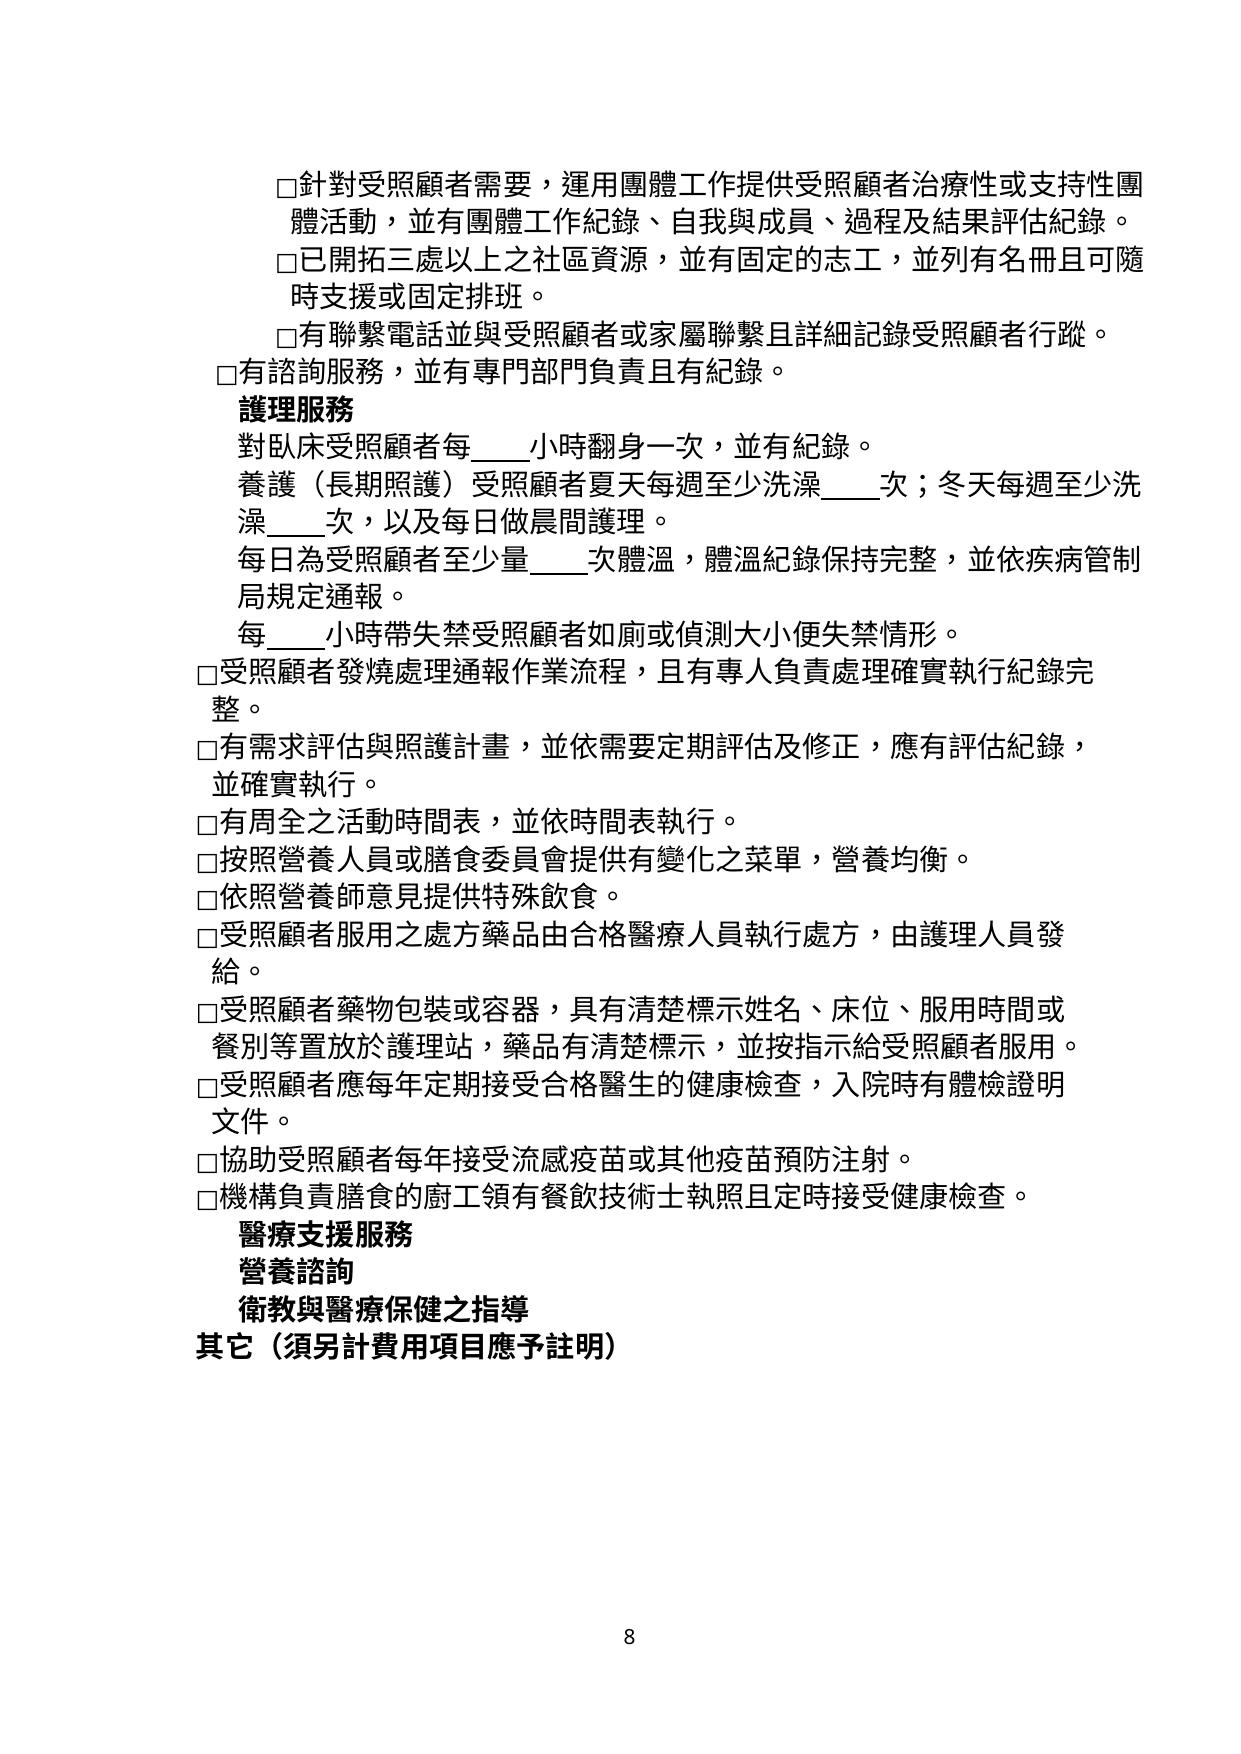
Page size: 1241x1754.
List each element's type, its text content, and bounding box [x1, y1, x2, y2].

text □有聯繫電話並與受照顧者或家屬聯繫且詳細記錄受照顧者行蹤。 [275, 315, 1146, 353]
text □受照顧者發燒處理通報作業流程，且有專人負責處理確實執行紀錄完 [150, 653, 1146, 690]
text □受照顧者應每年定期接受合格醫生的健康檢查，入院時有體檢證明 [150, 1065, 1146, 1103]
text 養護（長期照護）受照顧者夏天每週至少洗澡 次；冬天每週至少洗澡 次，以及每日做晨間護理。 [237, 465, 1146, 540]
text □針對受照顧者需要，運用團體工作提供受照顧者治療性或支持性團 [275, 165, 1146, 203]
text 對臥床受照顧者每 小時翻身一次，並有紀錄。 [237, 428, 1146, 465]
text □受照顧者服用之處方藥品由合格醫療人員執行處方，由護理人員發 [150, 915, 1146, 953]
text 醫療支援服務 [238, 1215, 1146, 1253]
text 給。 [150, 953, 1146, 990]
text 護理服務 [238, 390, 1146, 428]
text 時支援或固定排班。 [275, 278, 1146, 315]
text 每日為受照顧者至少量 次體溫，體溫紀錄保持完整，並依疾病管制局規定通報。 [237, 540, 1146, 615]
text □有需求評估與照護計畫，並依需要定期評估及修正，應有評估紀錄， [150, 728, 1146, 765]
text 整。 [150, 690, 1146, 728]
text 其它（須另計費用項目應予註明） [150, 1328, 1146, 1365]
text □已開拓三處以上之社區資源，並有固定的志工，並列有名冊且可隨 [275, 240, 1146, 278]
text 每 小時帶失禁受照顧者如廁或偵測大小便失禁情形。 [237, 615, 1146, 653]
text 體活動，並有團體工作紀錄、自我與成員、過程及結果評估紀錄。 [275, 203, 1146, 240]
text □機構負責膳食的廚工領有餐飲技術士執照且定時接受健康檢查。 [150, 1178, 1146, 1215]
text 餐別等置放於護理站，藥品有清楚標示，並按指示給受照顧者服用。 [150, 1028, 1146, 1065]
text □協助受照顧者每年接受流感疫苗或其他疫苗預防注射。 [150, 1140, 1146, 1178]
text □有諮詢服務，並有專門部門負責且有紀錄。 [150, 353, 1146, 390]
text 並確實執行。 [150, 765, 1146, 803]
text 衛教與醫療保健之指導 [238, 1290, 1146, 1328]
text 營養諮詢 [238, 1253, 1146, 1290]
text 文件。 [150, 1103, 1146, 1140]
text □有周全之活動時間表，並依時間表執行。 [150, 803, 1146, 840]
text □依照營養師意見提供特殊飲食。 [150, 878, 1146, 915]
text □受照顧者藥物包裝或容器，具有清楚標示姓名、床位、服用時間或 [150, 990, 1146, 1028]
text □按照營養人員或膳食委員會提供有變化之菜單，營養均衡。 [150, 840, 1146, 878]
